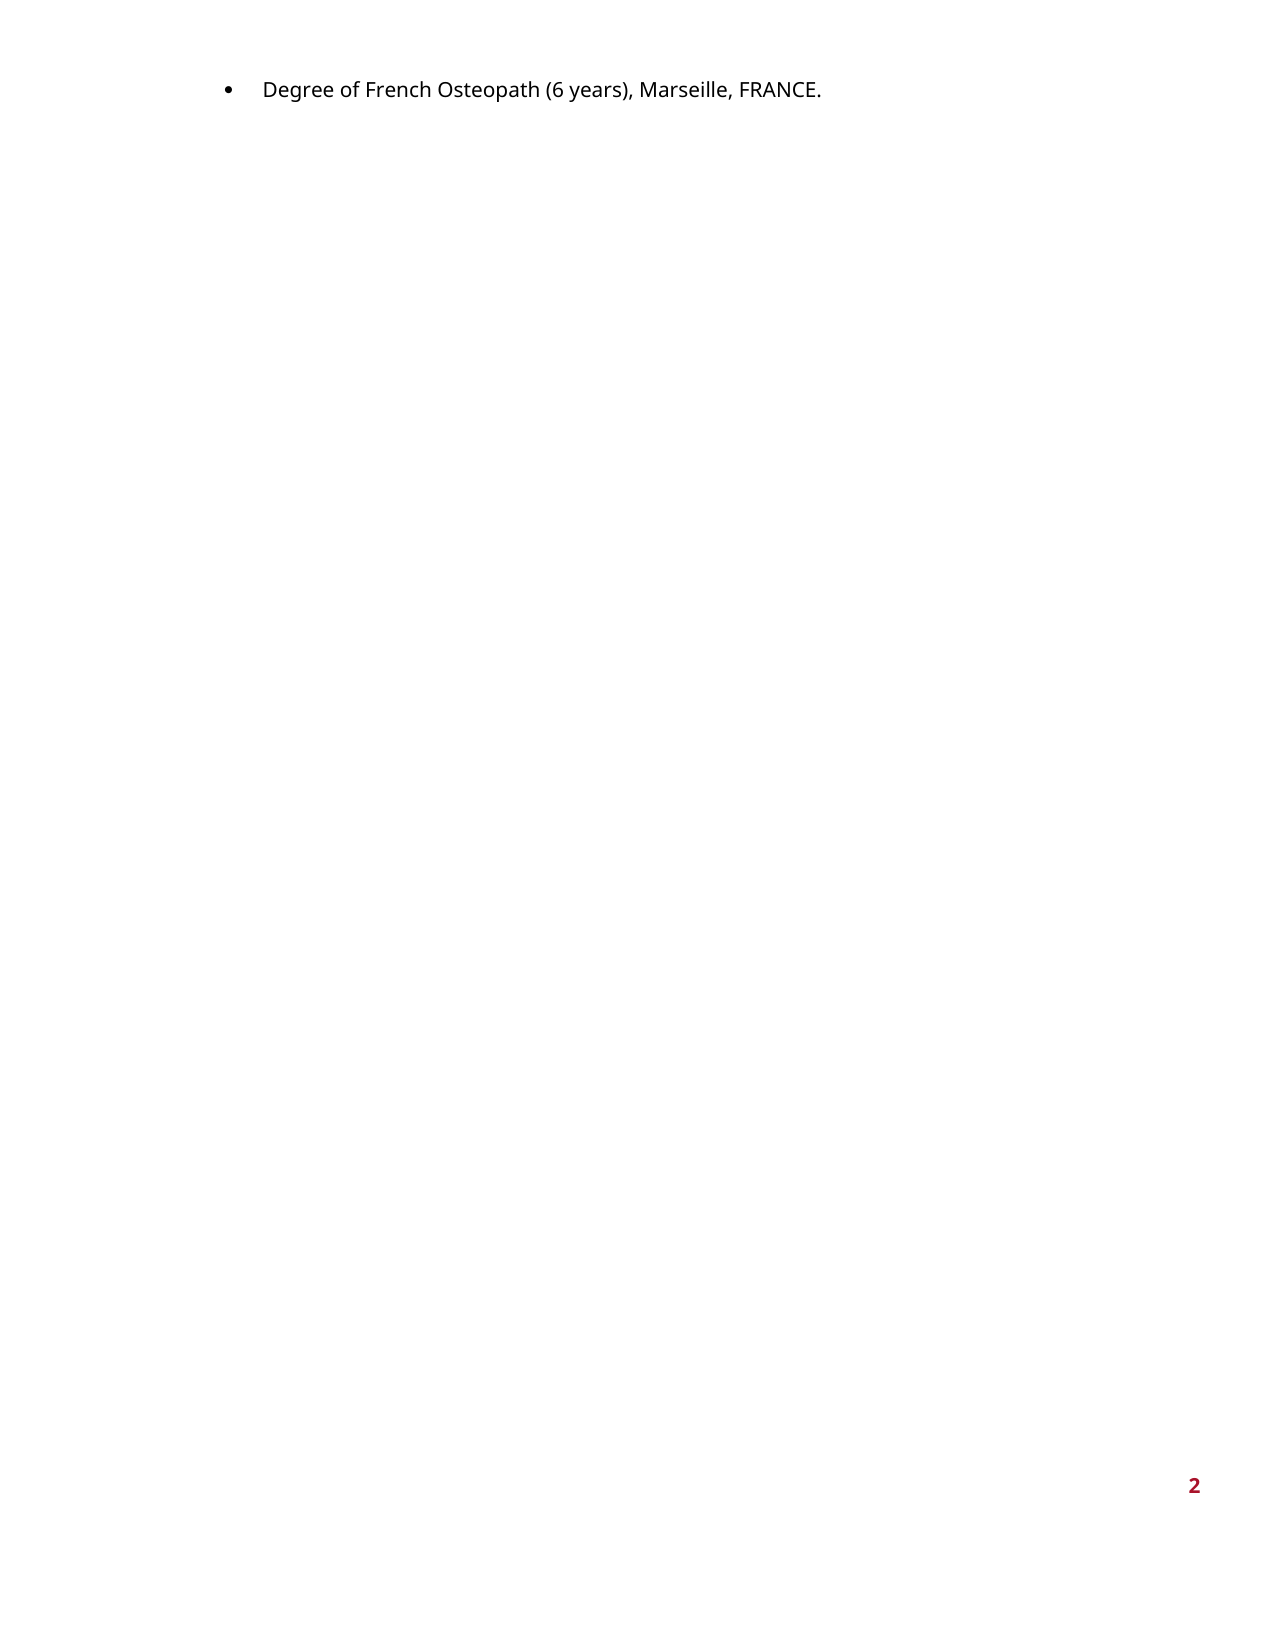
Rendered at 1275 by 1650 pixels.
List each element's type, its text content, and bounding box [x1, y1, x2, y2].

list Degree of French Osteopath (6 years), Marseille, FRANCE. [225, 75, 1200, 103]
